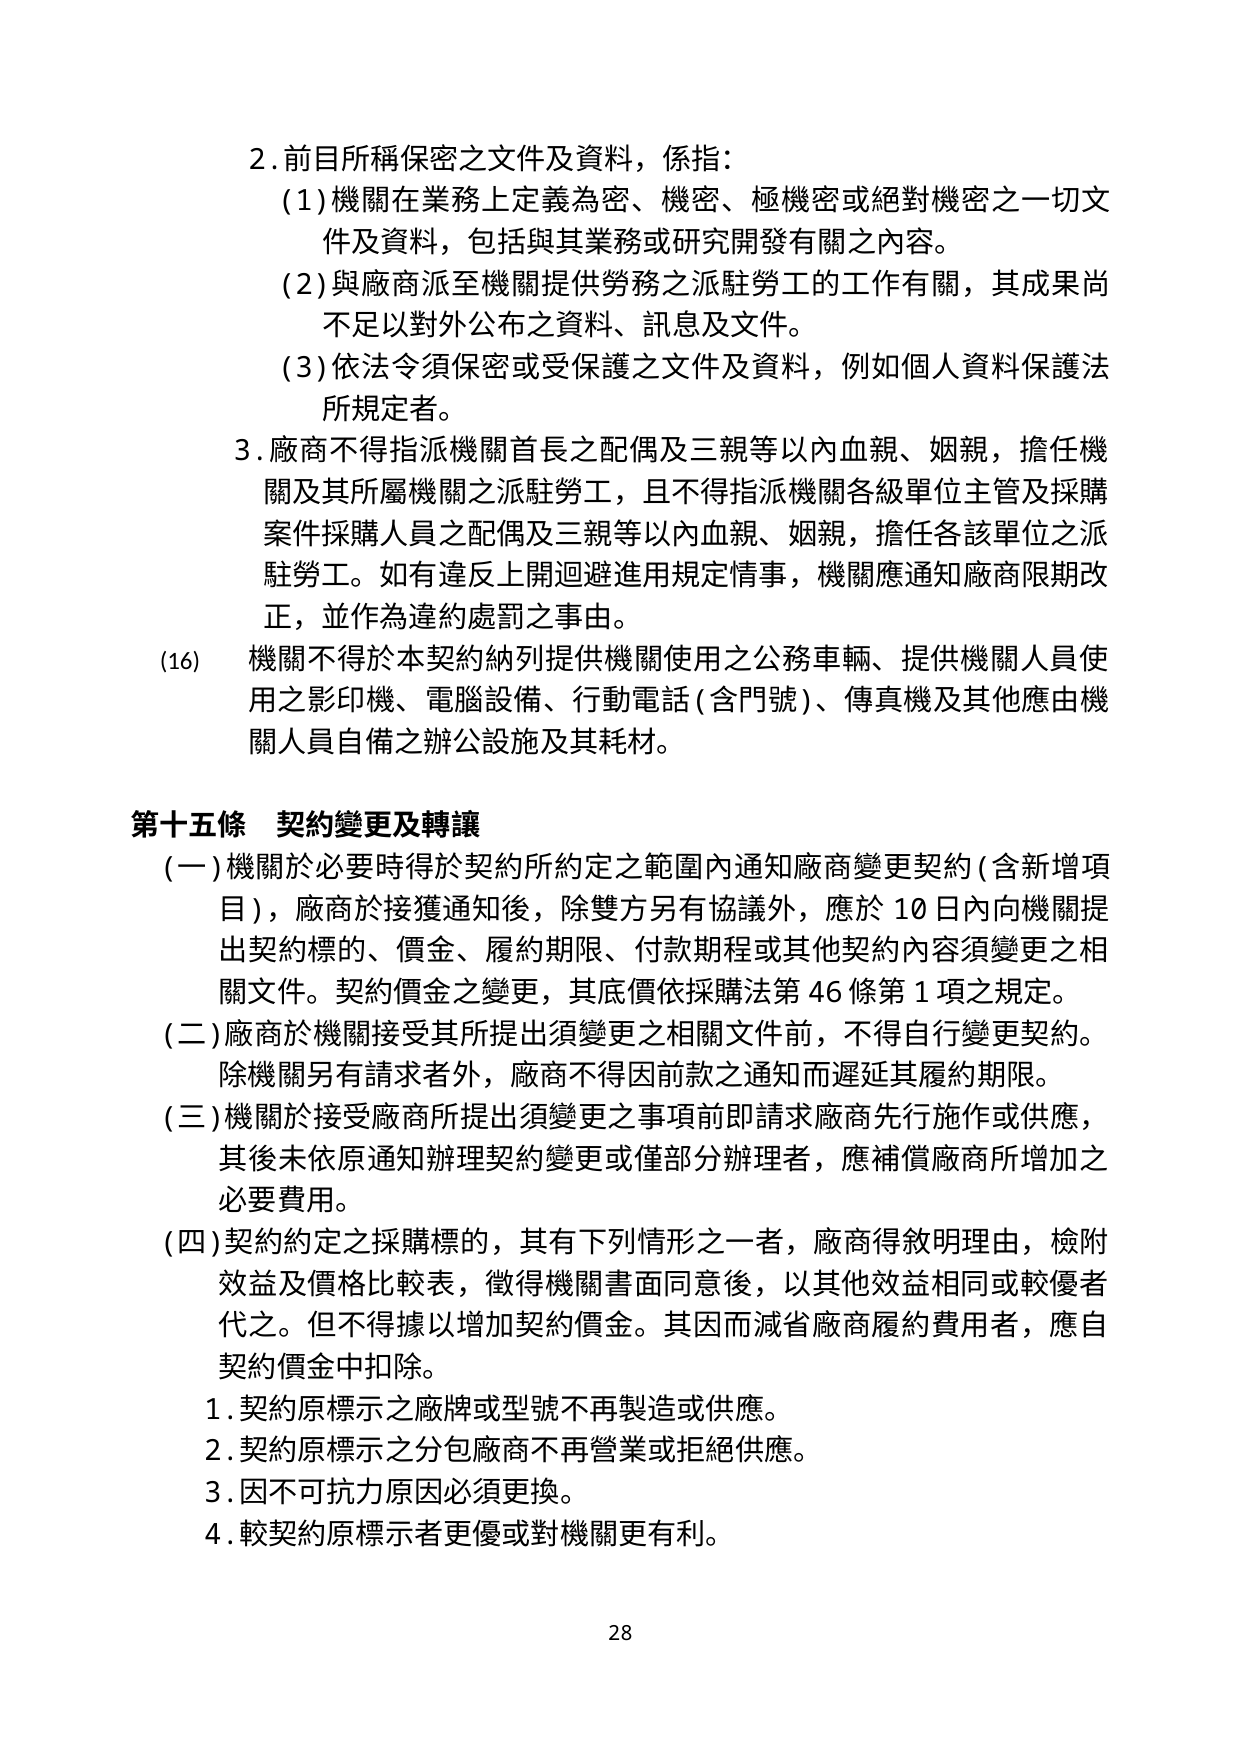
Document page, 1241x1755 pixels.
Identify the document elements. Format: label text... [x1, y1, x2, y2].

text (二)廠商於機關接受其所提出須變更之相關文件前，不得自行變更契約。除機關另有請求者外，廠商不得因前款之通知而遲延其履約期限。 [159, 1011, 1110, 1094]
text (一)機關於必要時得於契約所約定之範圍內通知廠商變更契約(含新增項目)，廠商於接獲通知後，除雙方另有協議外，應於10日內向機關提出契約標的、價金、履約期限、付款期程或其他契約內容須變更之相關文件。契約價金之變更，其底價依採購法第46條第1項之規定。 [159, 844, 1110, 1011]
text 2.前目所稱保密之文件及資料，係指： [248, 136, 1110, 177]
text (1)機關在業務上定義為密、機密、極機密或絕對機密之一切文件及資料，包括與其業務或研究開發有關之內容。 [278, 177, 1110, 261]
text 第十五條 契約變更及轉讓 [130, 802, 1110, 844]
text (四)契約約定之採購標的，其有下列情形之一者，廠商得敘明理由，檢附效益及價格比較表，徵得機關書面同意後，以其他效益相同或較優者代之。但不得據以增加契約價金。其因而減省廠商履約費用者，應自契約價金中扣除。 [159, 1219, 1110, 1386]
text 4.較契約原標示者更優或對機關更有利。 [204, 1511, 1110, 1552]
text 2.契約原標示之分包廠商不再營業或拒絕供應。 [204, 1427, 1110, 1469]
text 3.廠商不得指派機關首長之配偶及三親等以內血親、姻親，擔任機關及其所屬機關之派駐勞工，且不得指派機關各級單位主管及採購案件採購人員之配偶及三親等以內血親、姻親，擔任各該單位之派駐勞工。如有違反上開迴避進用規定情事，機關應通知廠商限期改正，並作為違約處罰之事由。 [233, 427, 1110, 636]
list 機關不得於本契約納列提供機關使用之公務車輛、提供機關人員使用之影印機、電腦設備、行動電話(含門號)、傳真機及其他應由機關人員自備之辦公設施及其耗材。 [159, 636, 1110, 761]
text (3)依法令須保密或受保護之文件及資料，例如個人資料保護法所規定者。 [278, 344, 1110, 427]
text 3.因不可抗力原因必須更換。 [204, 1469, 1110, 1511]
text (三)機關於接受廠商所提出須變更之事項前即請求廠商先行施作或供應，其後未依原通知辦理契約變更或僅部分辦理者，應補償廠商所增加之必要費用。 [159, 1094, 1110, 1219]
text 1.契約原標示之廠牌或型號不再製造或供應。 [204, 1386, 1110, 1427]
text (2)與廠商派至機關提供勞務之派駐勞工的工作有關，其成果尚不足以對外公布之資料、訊息及文件。 [278, 261, 1110, 344]
